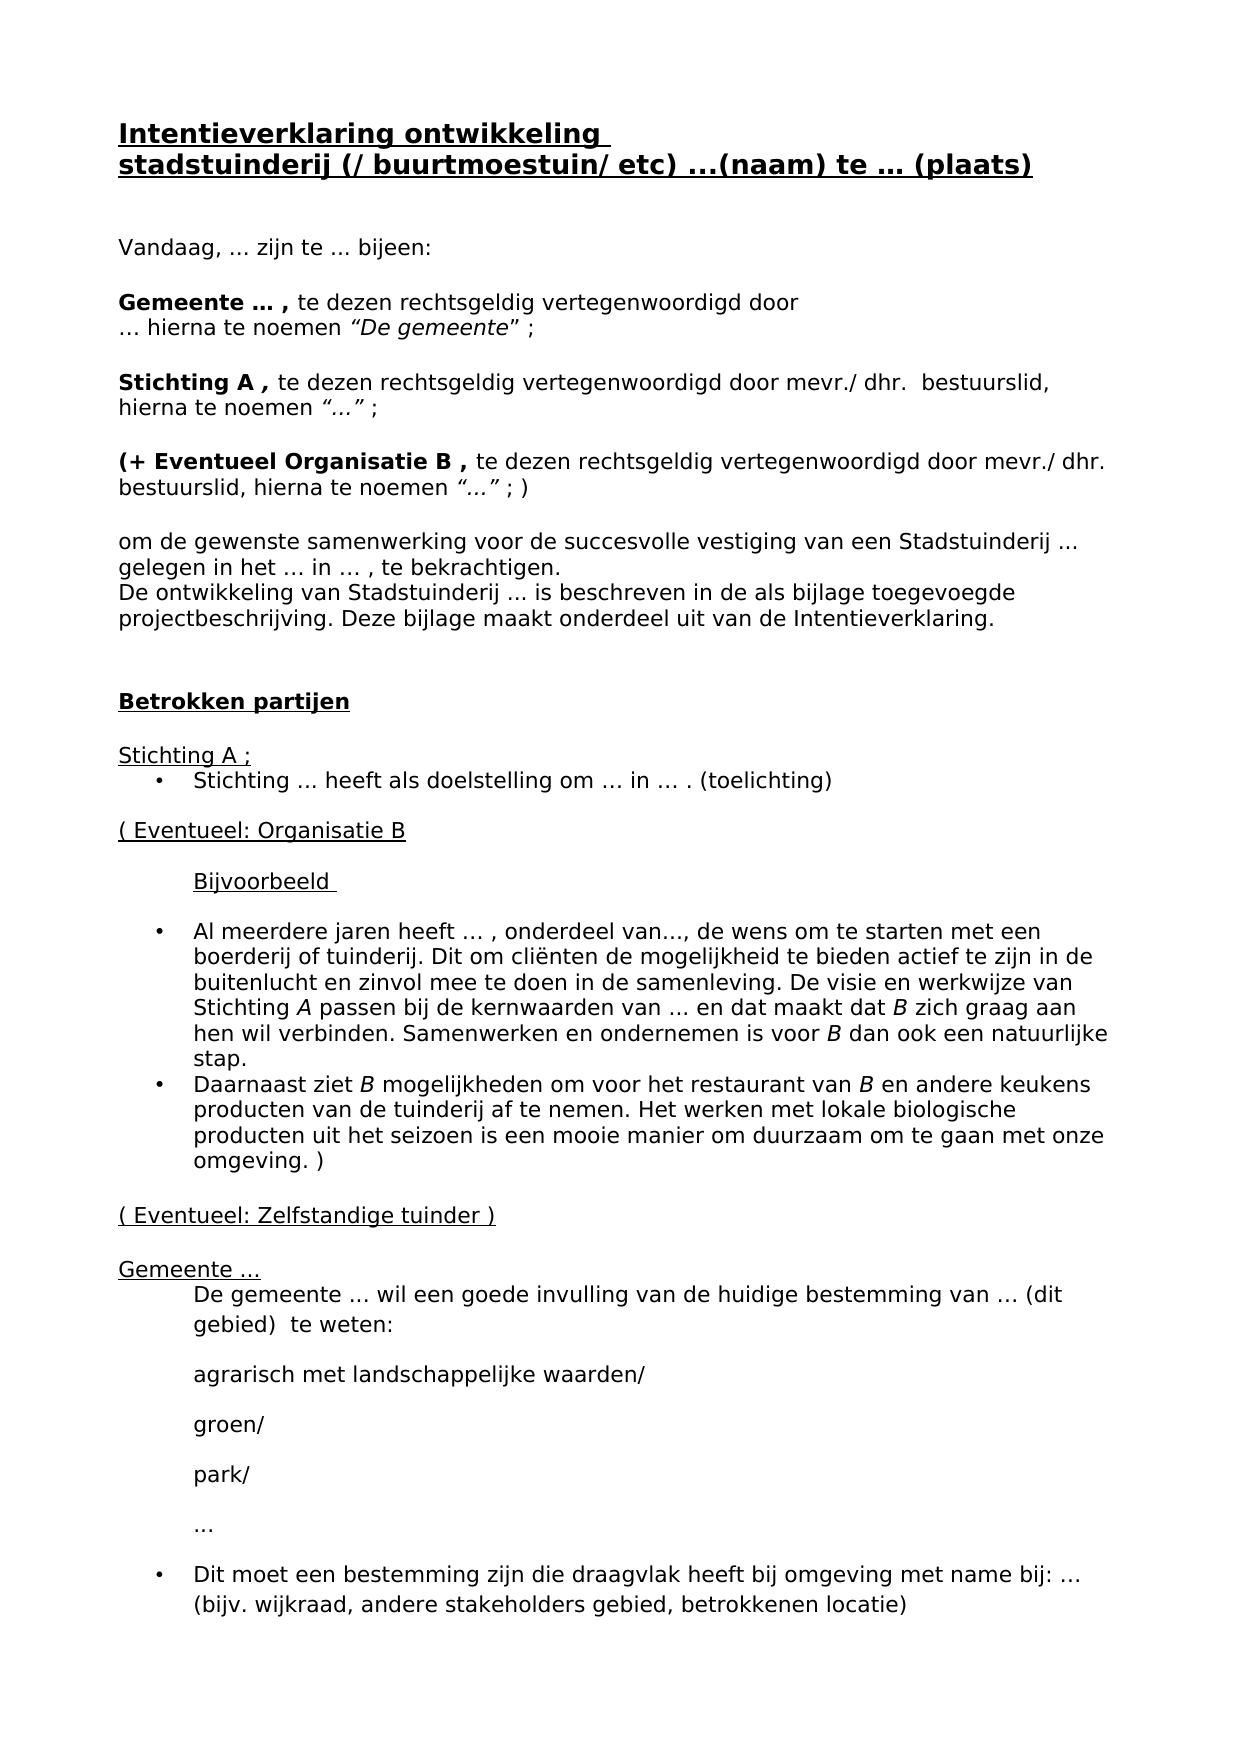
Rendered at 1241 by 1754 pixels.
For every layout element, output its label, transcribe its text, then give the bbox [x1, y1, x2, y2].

text Gemeente … , te dezen rechtsgeldig vertegenwoordigd door [118, 290, 1122, 315]
text … hierna te noemen “De gemeente” ; [118, 315, 1122, 341]
text groen/ [193, 1412, 1122, 1438]
list Al meerdere jaren heeft … , onderdeel van..., de wens om te starten met een boerderij of tuinderij. Dit om cliënten de mogelijkheid te bieden actief te zijn in de buitenlucht en zinvol mee te doen in de samenleving. De visie en werkwijze van Stichting A passen bij de kernwaarden van ... en dat maakt dat B zich graag aan hen wil verbinden. Samenwerken en ondernemen is voor B dan ook een natuurlijke stap. [156, 919, 1122, 1072]
text Betrokken partijen [118, 689, 1122, 714]
text Bijvoorbeeld [193, 869, 1122, 894]
text Stichting A , te dezen rechtsgeldig vertegenwoordigd door mevr./ dhr. bestuurslid, hierna te noemen “...” ; [118, 369, 1122, 421]
text Vandaag, ... zijn te ... bijeen: [118, 236, 1122, 261]
text (+ Eventueel Organisatie B , te dezen rechtsgeldig vertegenwoordigd door mevr./ dhr. bestuurslid, hierna te noemen “...” ; ) [118, 449, 1122, 500]
text ( Eventueel: Zelfstandige tuinder ) [118, 1203, 1122, 1228]
text Stichting A ; [118, 743, 1122, 768]
text Intentieverklaring ontwikkeling [118, 118, 1122, 150]
text ... [193, 1512, 1122, 1538]
text agrarisch met landschappelijke waarden/ [193, 1362, 1122, 1387]
text De gemeente ... wil een goede invulling van de huidige bestemming van … (dit gebied) te weten: [193, 1283, 1122, 1337]
list Stichting ... heeft als doelstelling om … in … . (toelichting) [156, 768, 1122, 794]
text park/ [193, 1462, 1122, 1488]
list Dit moet een bestemming zijn die draagvlak heeft bij omgeving met name bij: … (bijv. wijkraad, andere stakeholders gebied, betrokkenen locatie) [156, 1562, 1122, 1617]
text Gemeente ... [118, 1257, 1122, 1283]
list Daarnaast ziet B mogelijkheden om voor het restaurant van B en andere keukens producten van de tuinderij af te nemen. Het werken met lokale biologische producten uit het seizoen is een mooie manier om duurzaam om te gaan met onze omgeving. ) [156, 1072, 1122, 1174]
text om de gewenste samenwerking voor de succesvolle vestiging van een Stadstuinderij ... gelegen in het … in … , te bekrachtigen. [118, 529, 1122, 580]
text stadstuinderij (/ buurtmoestuin/ etc) ...(naam) te … (plaats) [118, 150, 1122, 181]
text ( Eventueel: Organisatie B [118, 819, 1122, 844]
text De ontwikkeling van Stadstuinderij ... is beschreven in de als bijlage toegevoegde projectbeschrijving. Deze bijlage maakt onderdeel uit van de Intentieverklaring. [118, 580, 1122, 631]
